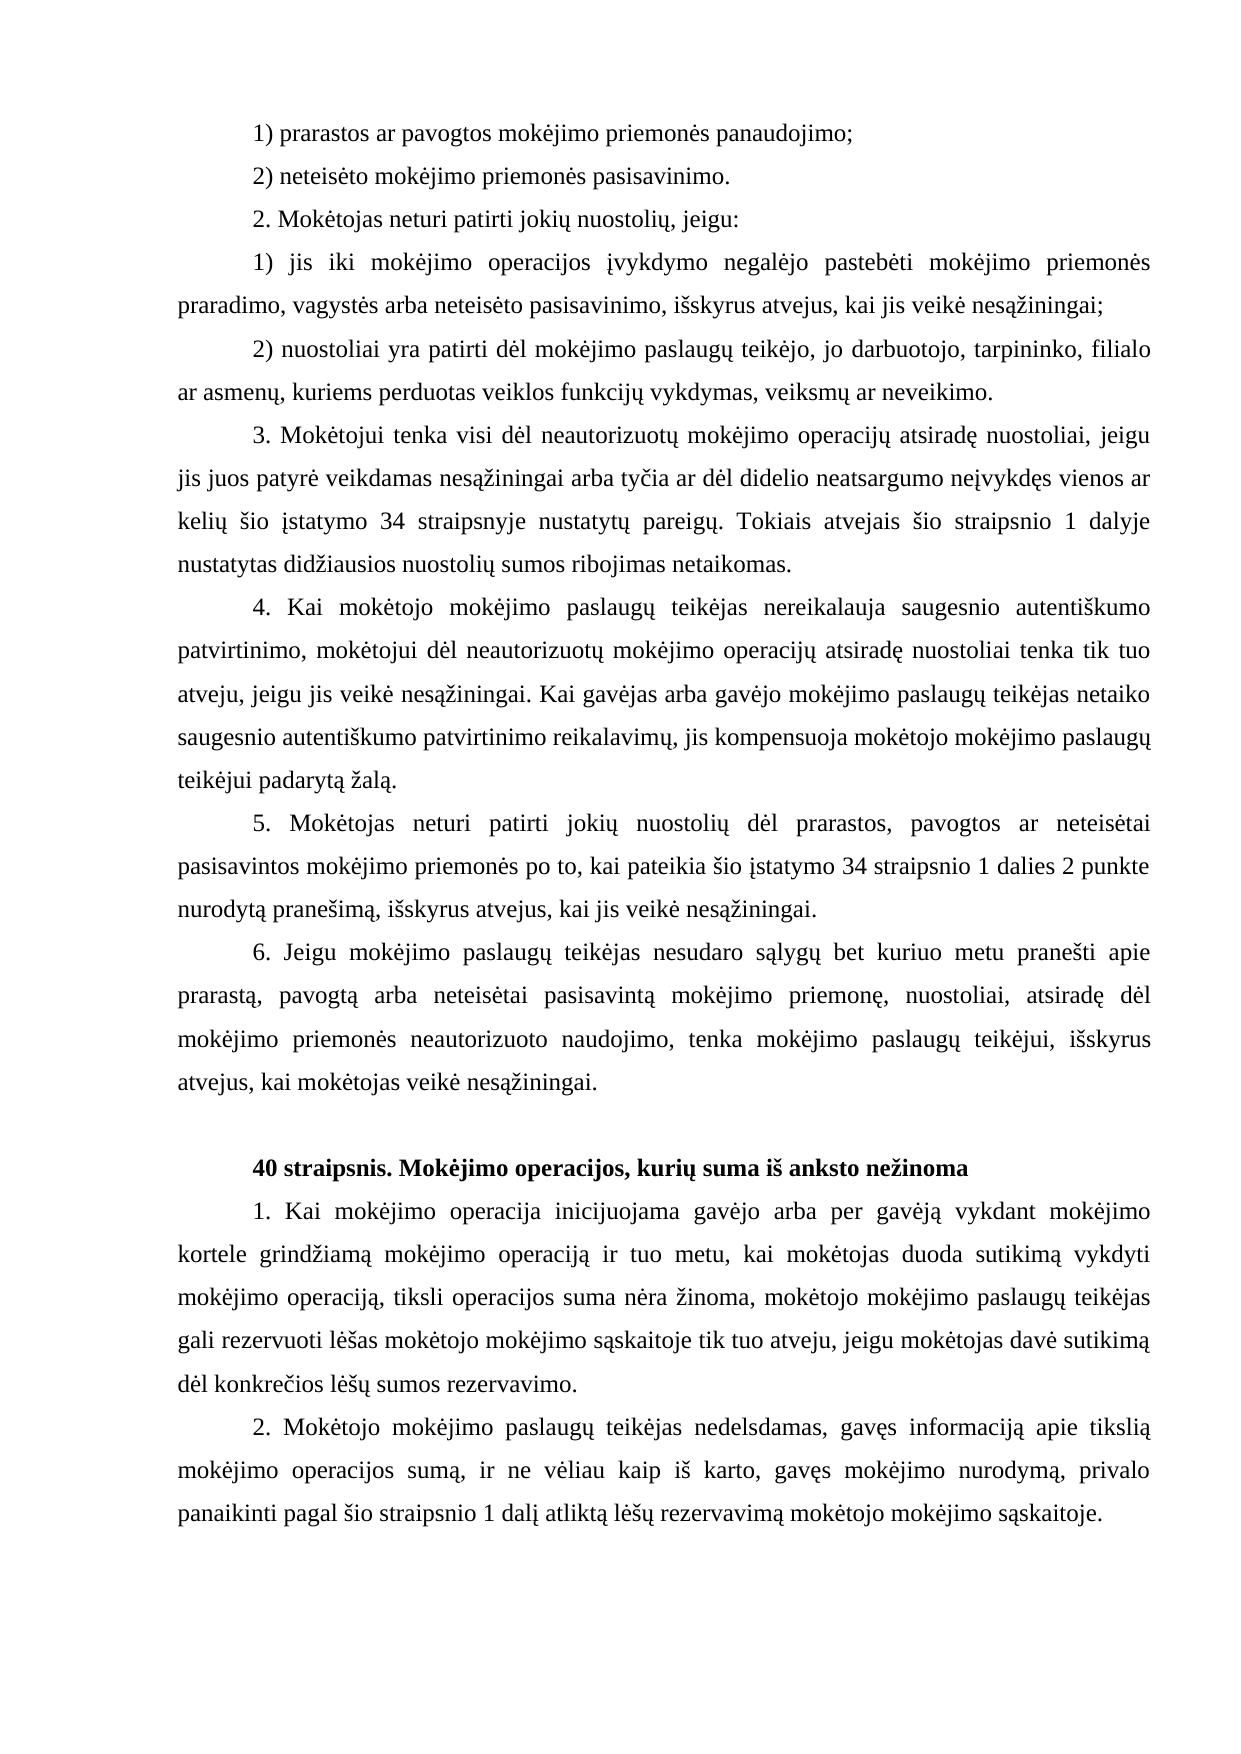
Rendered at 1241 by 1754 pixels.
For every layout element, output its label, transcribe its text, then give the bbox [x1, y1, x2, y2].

text 1) jis iki mokėjimo operacijos įvykdymo negalėjo pastebėti mokėjimo priemonės praradimo, vagystės arba neteisėto pasisavinimo, išskyrus atvejus, kai jis veikė nesąžiningai; [177, 247, 1152, 319]
text 6. Jeigu mokėjimo paslaugų teikėjas nesudaro sąlygų bet kuriuo metu pranešti apie prarastą, pavogtą arba neteisėtai pasisavintą mokėjimo priemonę, nuostoliai, atsiradę dėl mokėjimo priemonės neautorizuoto naudojimo, tenka mokėjimo paslaugų teikėjui, išskyrus atvejus, kai mokėtojas veikė nesąžiningai. [177, 937, 1152, 1096]
text 2. Mokėtojas neturi patirti jokių nuostolių, jeigu: [177, 204, 1152, 233]
text 40 straipsnis. Mokėjimo operacijos, kurių suma iš anksto nežinoma [177, 1153, 1152, 1182]
text 5. Mokėtojas neturi patirti jokių nuostolių dėl prarastos, pavogtos ar neteisėtai pasisavintos mokėjimo priemonės po to, kai pateikia šio įstatymo 34 straipsnio 1 dalies 2 punkte nurodytą pranešimą, išskyrus atvejus, kai jis veikė nesąžiningai. [177, 808, 1152, 923]
text 1. Kai mokėjimo operacija inicijuojama gavėjo arba per gavėją vykdant mokėjimo kortele grindžiamą mokėjimo operaciją ir tuo metu, kai mokėtojas duoda sutikimą vykdyti mokėjimo operaciją, tiksli operacijos suma nėra žinoma, mokėtojo mokėjimo paslaugų teikėjas gali rezervuoti lėšas mokėtojo mokėjimo sąskaitoje tik tuo atveju, jeigu mokėtojas davė sutikimą dėl konkrečios lėšų sumos rezervavimo. [177, 1196, 1152, 1397]
text 4. Kai mokėtojo mokėjimo paslaugų teikėjas nereikalauja saugesnio autentiškumo patvirtinimo, mokėtojui dėl neautorizuotų mokėjimo operacijų atsiradę nuostoliai tenka tik tuo atveju, jeigu jis veikė nesąžiningai. Kai gavėjas arba gavėjo mokėjimo paslaugų teikėjas netaiko saugesnio autentiškumo patvirtinimo reikalavimų, jis kompensuoja mokėtojo mokėjimo paslaugų teikėjui padarytą žalą. [177, 592, 1152, 794]
text 2) nuostoliai yra patirti dėl mokėjimo paslaugų teikėjo, jo darbuotojo, tarpininko, filialo ar asmenų, kuriems perduotas veiklos funkcijų vykdymas, veiksmų ar neveikimo. [177, 334, 1152, 406]
text 2) neteisėto mokėjimo priemonės pasisavinimo. [177, 161, 1152, 190]
text 2. Mokėtojo mokėjimo paslaugų teikėjas nedelsdamas, gavęs informaciją apie tikslią mokėjimo operacijos sumą, ir ne vėliau kaip iš karto, gavęs mokėjimo nurodymą, privalo panaikinti pagal šio straipsnio 1 dalį atliktą lėšų rezervavimą mokėtojo mokėjimo sąskaitoje. [177, 1412, 1152, 1527]
text 3. Mokėtojui tenka visi dėl neautorizuotų mokėjimo operacijų atsiradę nuostoliai, jeigu jis juos patyrė veikdamas nesąžiningai arba tyčia ar dėl didelio neatsargumo neįvykdęs vienos ar kelių šio įstatymo 34 straipsnyje nustatytų pareigų. Tokiais atvejais šio straipsnio 1 dalyje nustatytas didžiausios nuostolių sumos ribojimas netaikomas. [177, 420, 1152, 578]
text 1) prarastos ar pavogtos mokėjimo priemonės panaudojimo; [177, 118, 1152, 147]
